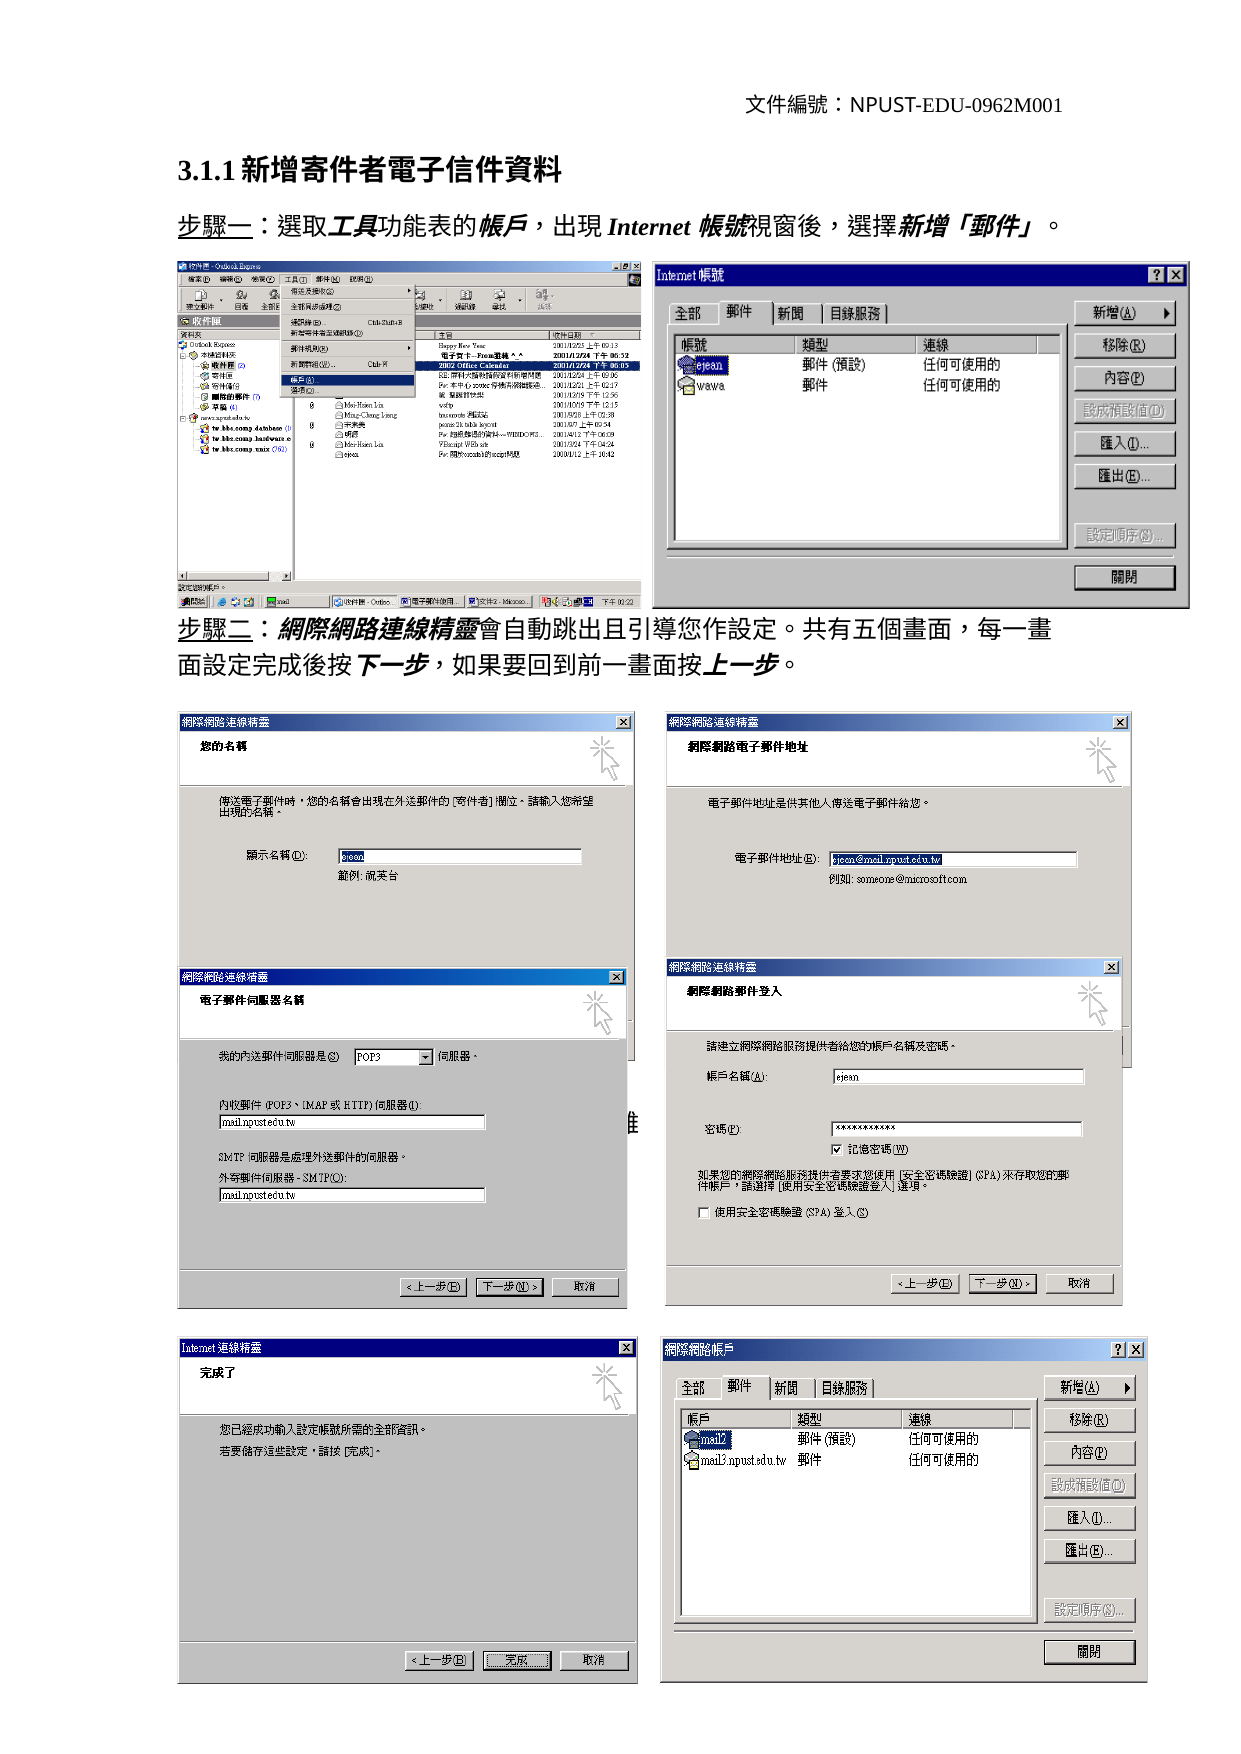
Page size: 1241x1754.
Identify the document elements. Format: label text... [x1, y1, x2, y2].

picture [660, 1336, 1148, 1683]
picture [177, 711, 635, 1309]
text 步驟一：選取工具功能表的帳戶，出現Internet 帳號視窗後，選擇新增「郵件」。 [177, 206, 1063, 243]
picture [177, 1336, 638, 1684]
picture [177, 261, 642, 609]
text 3.1.1新增寄件者電子信件資料 [177, 131, 1063, 206]
picture [664, 711, 1132, 1306]
picture [652, 261, 1190, 609]
text 步驟二：網際網路連線精靈會自動跳出且引導您作設定。共有五個畫面，每一畫面設定完成後按下一步，如果要回到前一畫面按上一步。 [177, 268, 1063, 682]
text 回到網際網路帳戶視窗後，您可以發現mail2這個帳號已新增成功，按「關閉」離開。 [177, 694, 1063, 1176]
